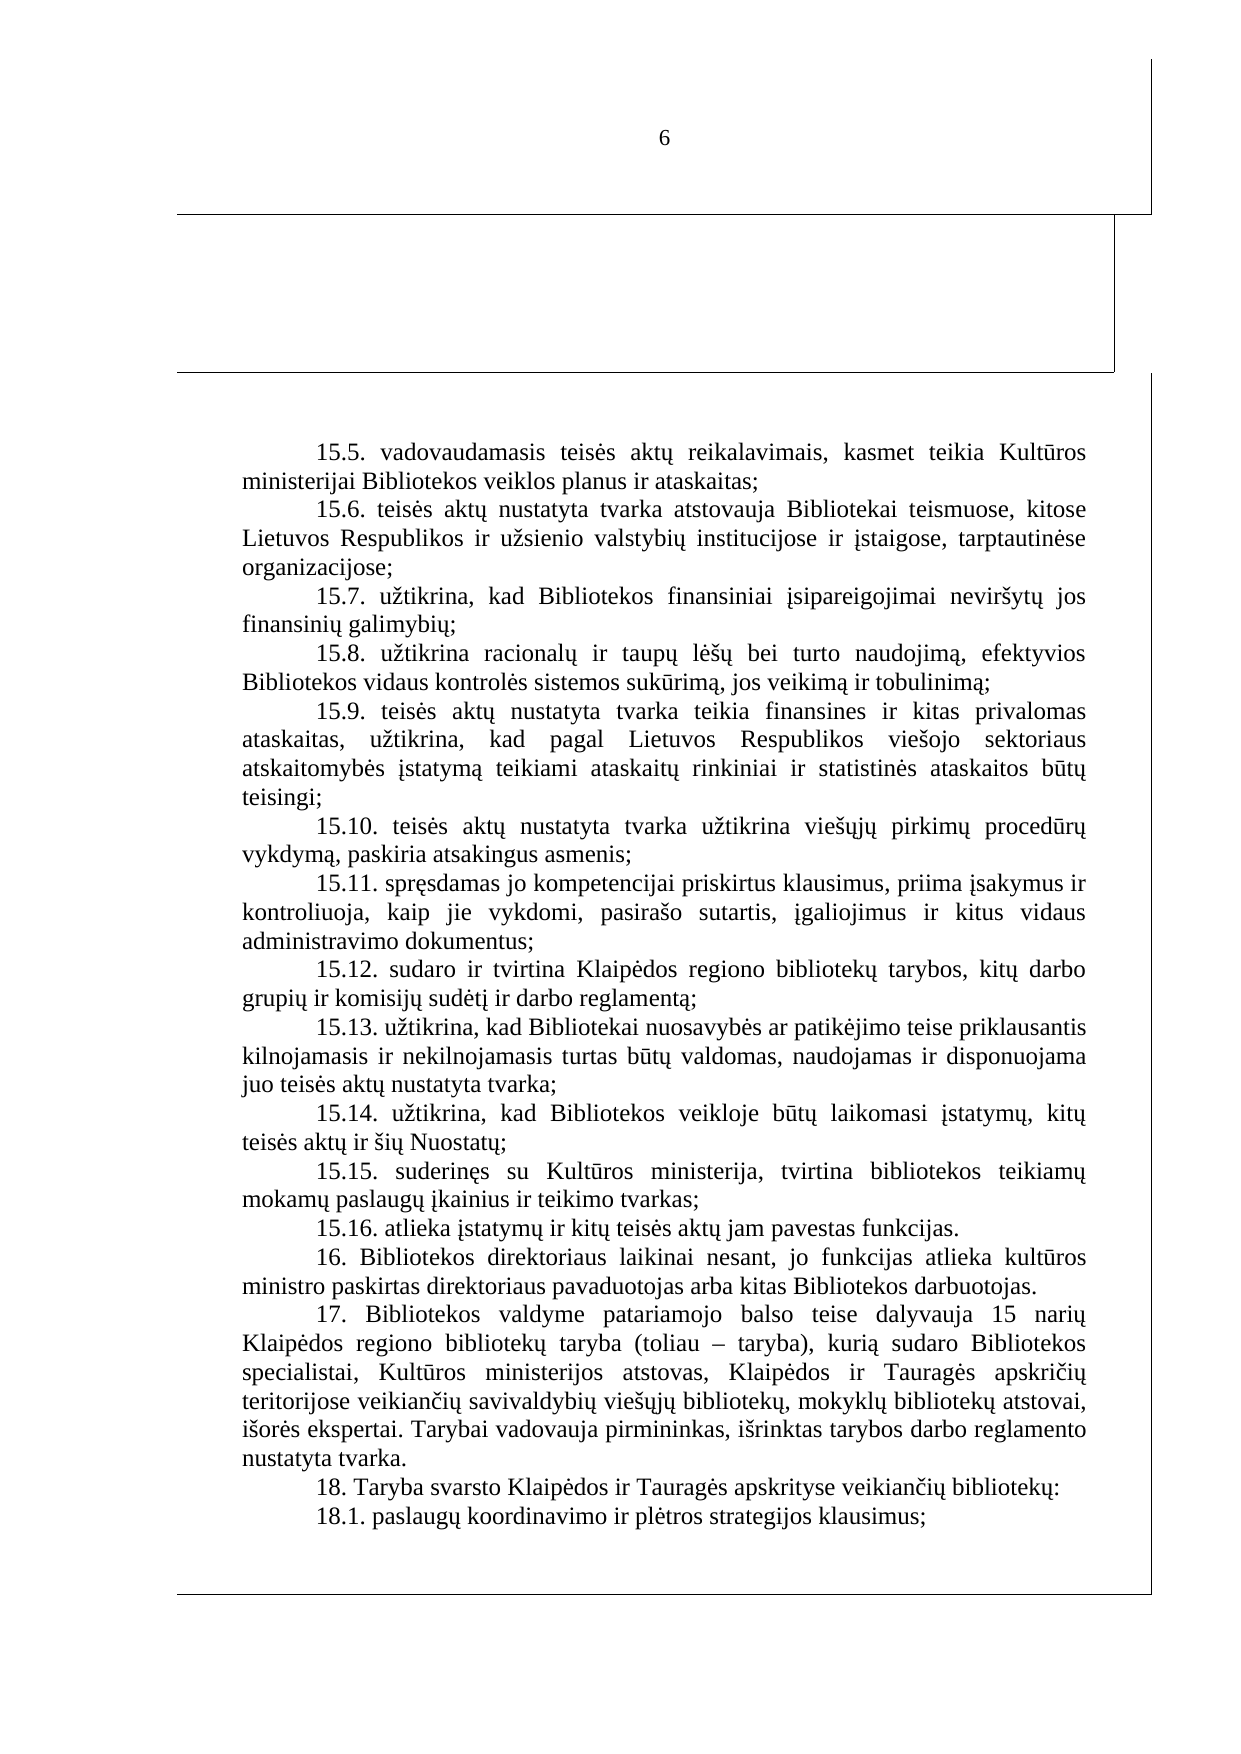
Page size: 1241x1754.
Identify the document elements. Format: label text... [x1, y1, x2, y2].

text 15.8. užtikrina racionalų ir taupų lėšų bei turto naudojimą, efektyvios Bibliotekos vidaus kontrolės sistemos sukūrimą, jos veikimą ir tobulinimą; [177, 638, 1151, 696]
text 15.13. užtikrina, kad Bibliotekai nuosavybės ar patikėjimo teise priklausantis kilnojamasis ir nekilnojamasis turtas būtų valdomas, naudojamas ir disponuojama juo teisės aktų nustatyta tvarka; [177, 1012, 1151, 1098]
text 16. Bibliotekos direktoriaus laikinai nesant, jo funkcijas atlieka kultūros ministro paskirtas direktoriaus pavaduotojas arba kitas Bibliotekos darbuotojas. [177, 1242, 1151, 1299]
text 15.14. užtikrina, kad Bibliotekos veikloje būtų laikomasi įstatymų, kitų teisės aktų ir šių Nuostatų; [177, 1098, 1151, 1156]
text 15.12. sudaro ir tvirtina Klaipėdos regiono bibliotekų tarybos, kitų darbo grupių ir komisijų sudėtį ir darbo reglamentą; [177, 954, 1152, 1012]
text 15.10. teisės aktų nustatyta tvarka užtikrina viešųjų pirkimų procedūrų vykdymą, paskiria atsakingus asmenis; [177, 811, 1151, 868]
text 15.9. teisės aktų nustatyta tvarka teikia finansines ir kitas privalomas ataskaitas, užtikrina, kad pagal Lietuvos Respublikos viešojo sektoriaus atskaitomybės įstatymą teikiami ataskaitų rinkiniai ir statistinės ataskaitos būtų teisingi; [177, 696, 1151, 811]
text 15.15. suderinęs su Kultūros ministerija, tvirtina bibliotekos teikiamų mokamų paslaugų įkainius ir teikimo tvarkas; [177, 1156, 1151, 1213]
text 15.11. spręsdamas jo kompetencijai priskirtus klausimus, priima įsakymus ir kontroliuoja, kaip jie vykdomi, pasirašo sutartis, įgaliojimus ir kitus vidaus administravimo dokumentus; [177, 868, 1151, 954]
text 15.6. teisės aktų nustatyta tvarka atstovauja Bibliotekai teismuose, kitose Lietuvos Respublikos ir užsienio valstybių institucijose ir įstaigose, tarptautinėse organizacijose; [177, 494, 1152, 581]
text 17. Bibliotekos valdyme patariamojo balso teise dalyvauja 15 narių Klaipėdos regiono bibliotekų taryba (toliau – taryba), kurią sudaro Bibliotekos specialistai, Kultūros ministerijos atstovas, Klaipėdos ir Tauragės apskričių teritorijose veikiančių savivaldybių viešųjų bibliotekų, mokyklų bibliotekų atstovai, išorės ekspertai. Tarybai vadovauja pirmininkas, išrinktas tarybos darbo reglamento nustatyta tvarka. [177, 1299, 1152, 1472]
text 15.16. atlieka įstatymų ir kitų teisės aktų jam pavestas funkcijas. [177, 1213, 1151, 1242]
text 18.1. paslaugų koordinavimo ir plėtros strategijos klausimus; [177, 1501, 1151, 1594]
text 15.7. užtikrina, kad Bibliotekos finansiniai įsipareigojimai neviršytų jos finansinių galimybių; [177, 581, 1151, 638]
text 15.5. vadovaudamasis teisės aktų reikalavimais, kasmet teikia Kultūros ministerijai Bibliotekos veiklos planus ir ataskaitas; [177, 372, 1152, 494]
text 18. Taryba svarsto Klaipėdos ir Tauragės apskrityse veikiančių bibliotekų: [177, 1472, 1151, 1501]
